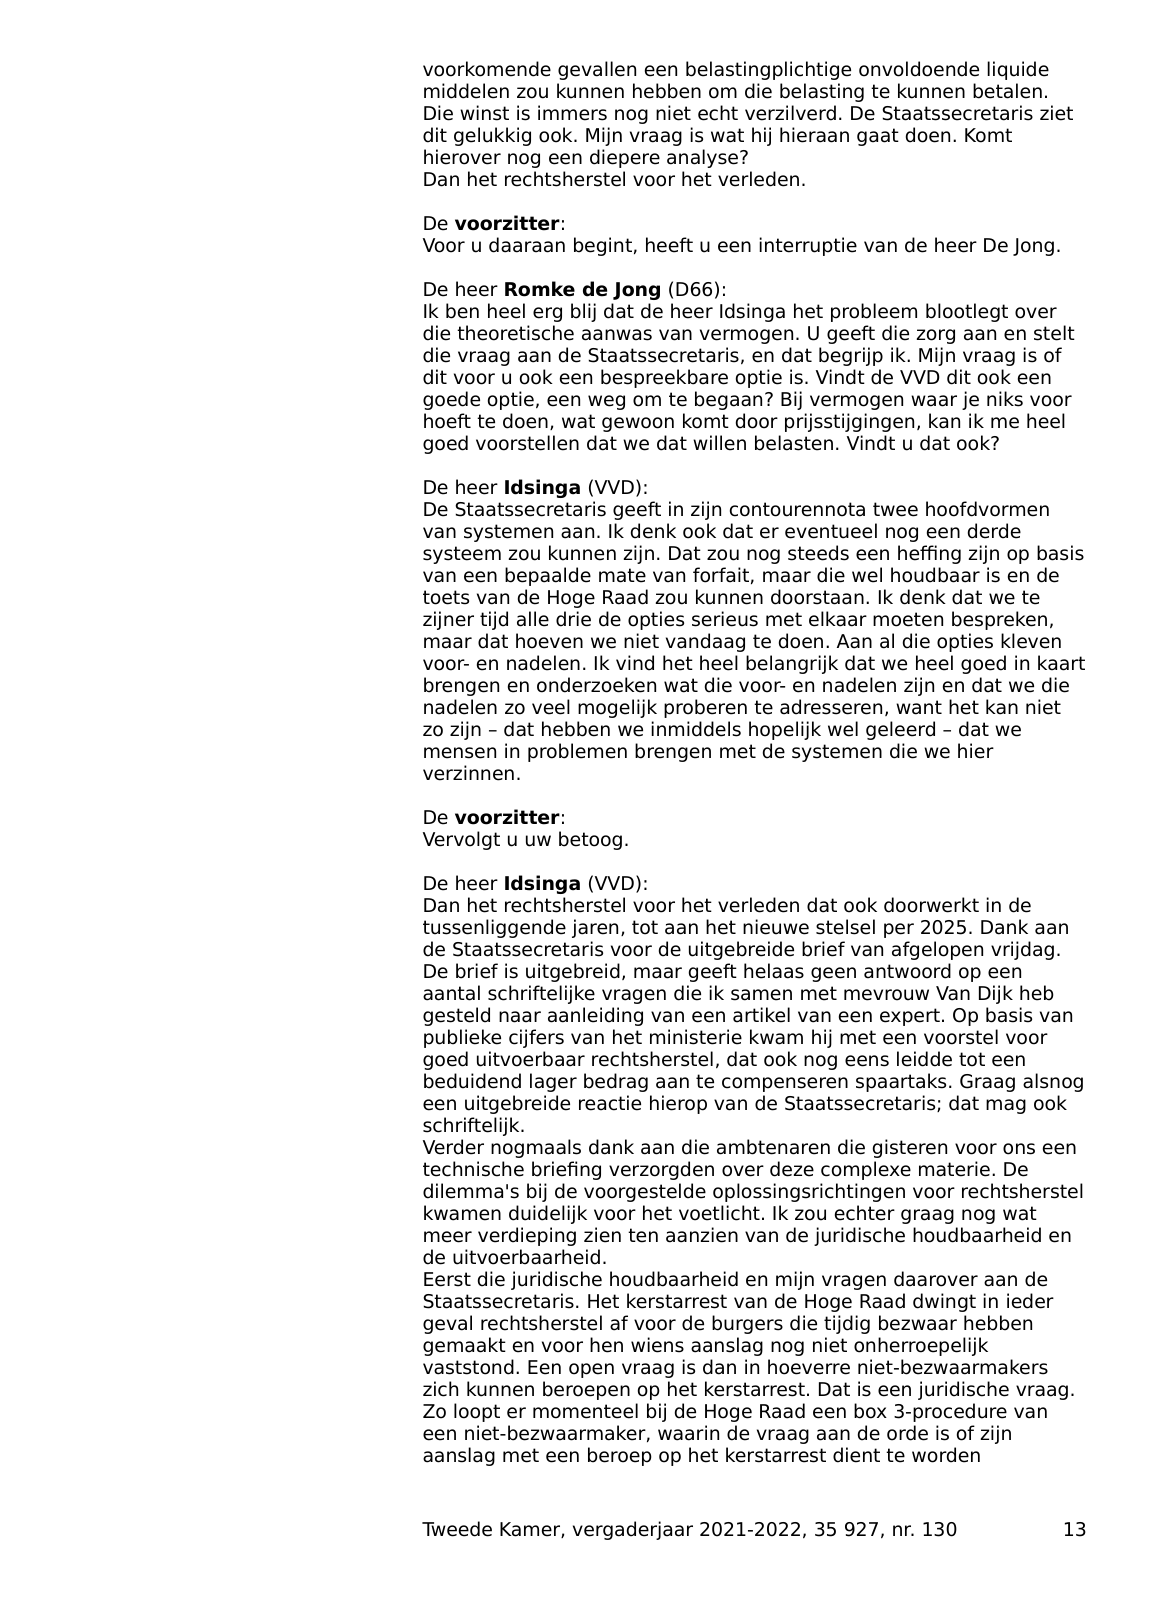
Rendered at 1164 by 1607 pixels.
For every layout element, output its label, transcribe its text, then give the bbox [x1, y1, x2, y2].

text De heer Idsinga (VVD): [422, 477, 1087, 499]
text De voorzitter: [422, 807, 1087, 829]
text De heer Romke de Jong (D66): [422, 279, 1087, 301]
text De voorzitter: [422, 213, 1087, 235]
text Vervolgt u uw betoog. [422, 829, 1087, 851]
text Eerst die juridische houdbaarheid en mijn vragen daarover aan de Staatssecretaris. Het kerstarrest van de Hoge Raad dwingt in ieder geval rechtsherstel af voor de burgers die tijdig bezwaar hebben gemaakt en voor hen wiens aanslag nog niet onherroepelijk vaststond. Een open vraag is dan in hoeverre niet-bezwaarmakers zich kunnen beroepen op het kerstarrest. Dat is een juridische vraag. Zo loopt er momenteel bij de Hoge Raad een box 3-procedure van een niet-bezwaarmaker, waarin de vraag aan de orde is of zijn aanslag met een beroep op het kerstarrest dient te worden [422, 1269, 1087, 1467]
text Verder nogmaals dank aan die ambtenaren die gisteren voor ons een technische briefing verzorgden over deze complexe materie. De dilemma's bij de voorgestelde oplossingsrichtingen voor rechtsherstel kwamen duidelijk voor het voetlicht. Ik zou echter graag nog wat meer verdieping zien ten aanzien van de juridische houdbaarheid en de uitvoerbaarheid. [422, 1137, 1087, 1269]
text Dan het rechtsherstel voor het verleden dat ook doorwerkt in de tussenliggende jaren, tot aan het nieuwe stelsel per 2025. Dank aan de Staatssecretaris voor de uitgebreide brief van afgelopen vrijdag. De brief is uitgebreid, maar geeft helaas geen antwoord op een aantal schriftelijke vragen die ik samen met mevrouw Van Dijk heb gesteld naar aanleiding van een artikel van een expert. Op basis van publieke cijfers van het ministerie kwam hij met een voorstel voor goed uitvoerbaar rechtsherstel, dat ook nog eens leidde tot een beduidend lager bedrag aan te compenseren spaartaks. Graag alsnog een uitgebreide reactie hierop van de Staatssecretaris; dat mag ook schriftelijk. [422, 895, 1087, 1137]
text Voor u daaraan begint, heeft u een interruptie van de heer De Jong. [422, 235, 1087, 257]
text Dan het rechtsherstel voor het verleden. [422, 169, 1087, 191]
text De Staatssecretaris geeft in zijn contourennota twee hoofdvormen van systemen aan. Ik denk ook dat er eventueel nog een derde systeem zou kunnen zijn. Dat zou nog steeds een heffing zijn op basis van een bepaalde mate van forfait, maar die wel houdbaar is en de toets van de Hoge Raad zou kunnen doorstaan. Ik denk dat we te zijner tijd alle drie de opties serieus met elkaar moeten bespreken, maar dat hoeven we niet vandaag te doen. Aan al die opties kleven voor- en nadelen. Ik vind het heel belangrijk dat we heel goed in kaart brengen en onderzoeken wat die voor- en nadelen zijn en dat we die nadelen zo veel mogelijk proberen te adresseren, want het kan niet zo zijn – dat hebben we inmiddels hopelijk wel geleerd – dat we mensen in problemen brengen met de systemen die we hier verzinnen. [422, 499, 1087, 785]
text Ik ben heel erg blij dat de heer Idsinga het probleem blootlegt over die theoretische aanwas van vermogen. U geeft die zorg aan en stelt die vraag aan de Staatssecretaris, en dat begrijp ik. Mijn vraag is of dit voor u ook een bespreekbare optie is. Vindt de VVD dit ook een goede optie, een weg om te begaan? Bij vermogen waar je niks voor hoeft te doen, wat gewoon komt door prijsstijgingen, kan ik me heel goed voorstellen dat we dat willen belasten. Vindt u dat ook? [422, 301, 1087, 455]
text voorkomende gevallen een belastingplichtige onvoldoende liquide middelen zou kunnen hebben om die belasting te kunnen betalen. Die winst is immers nog niet echt verzilverd. De Staatssecretaris ziet dit gelukkig ook. Mijn vraag is wat hij hieraan gaat doen. Komt hierover nog een diepere analyse? [422, 59, 1087, 169]
text De heer Idsinga (VVD): [422, 873, 1087, 895]
